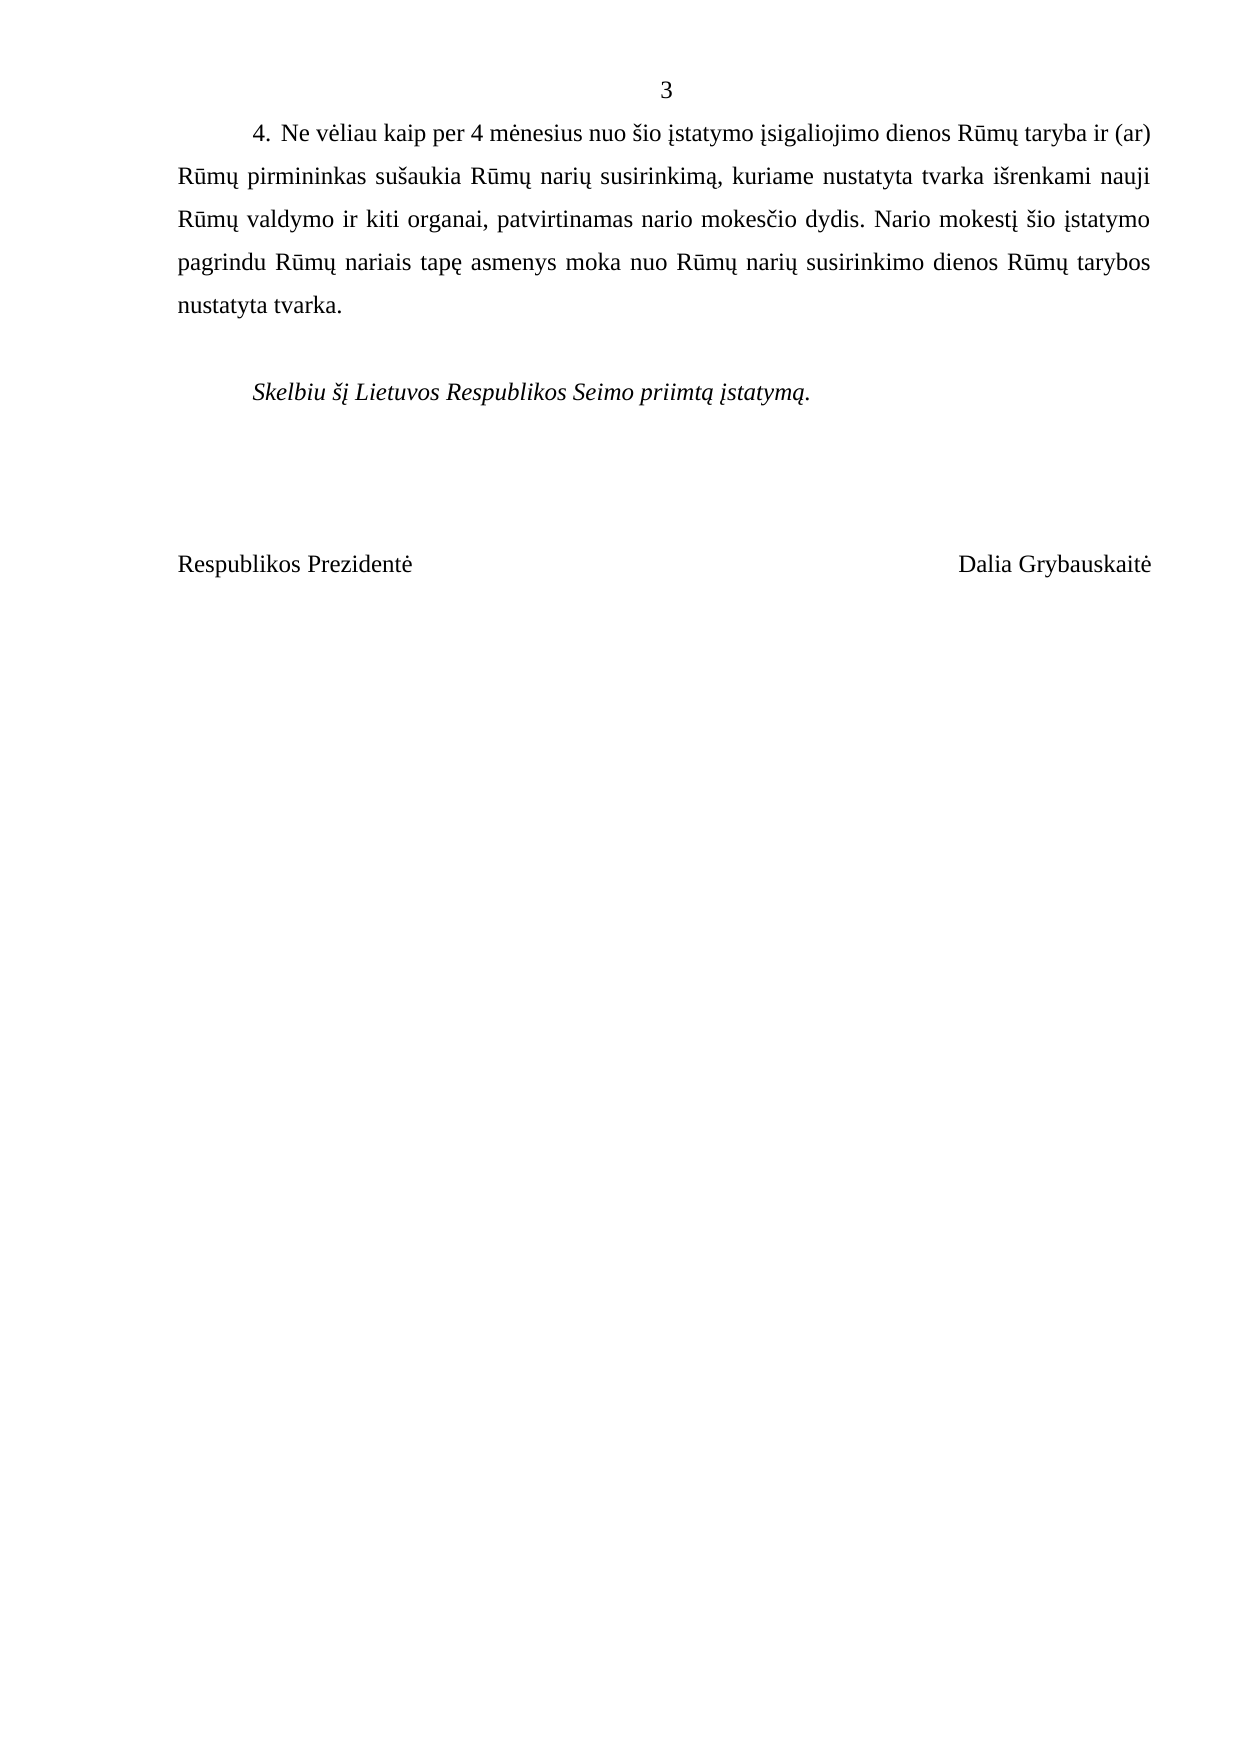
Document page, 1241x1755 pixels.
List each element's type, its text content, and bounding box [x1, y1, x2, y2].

text Respublikos Prezidentė Dalia Grybauskaitė [177, 549, 1152, 578]
text Skelbiu šį Lietuvos Respublikos Seimo priimtą įstatymą. [177, 377, 1152, 406]
text 4. Ne vėliau kaip per 4 mėnesius nuo šio įstatymo įsigaliojimo dienos Rūmų taryba ir (ar) Rūmų pirmininkas sušaukia Rūmų narių susirinkimą, kuriame nustatyta tvarka išrenkami nauji Rūmų valdymo ir kiti organai, patvirtinamas nario mokesčio dydis. Nario mokestį šio įstatymo pagrindu Rūmų nariais tapę asmenys moka nuo Rūmų narių susirinkimo dienos Rūmų tarybos nustatyta tvarka. [177, 118, 1152, 319]
